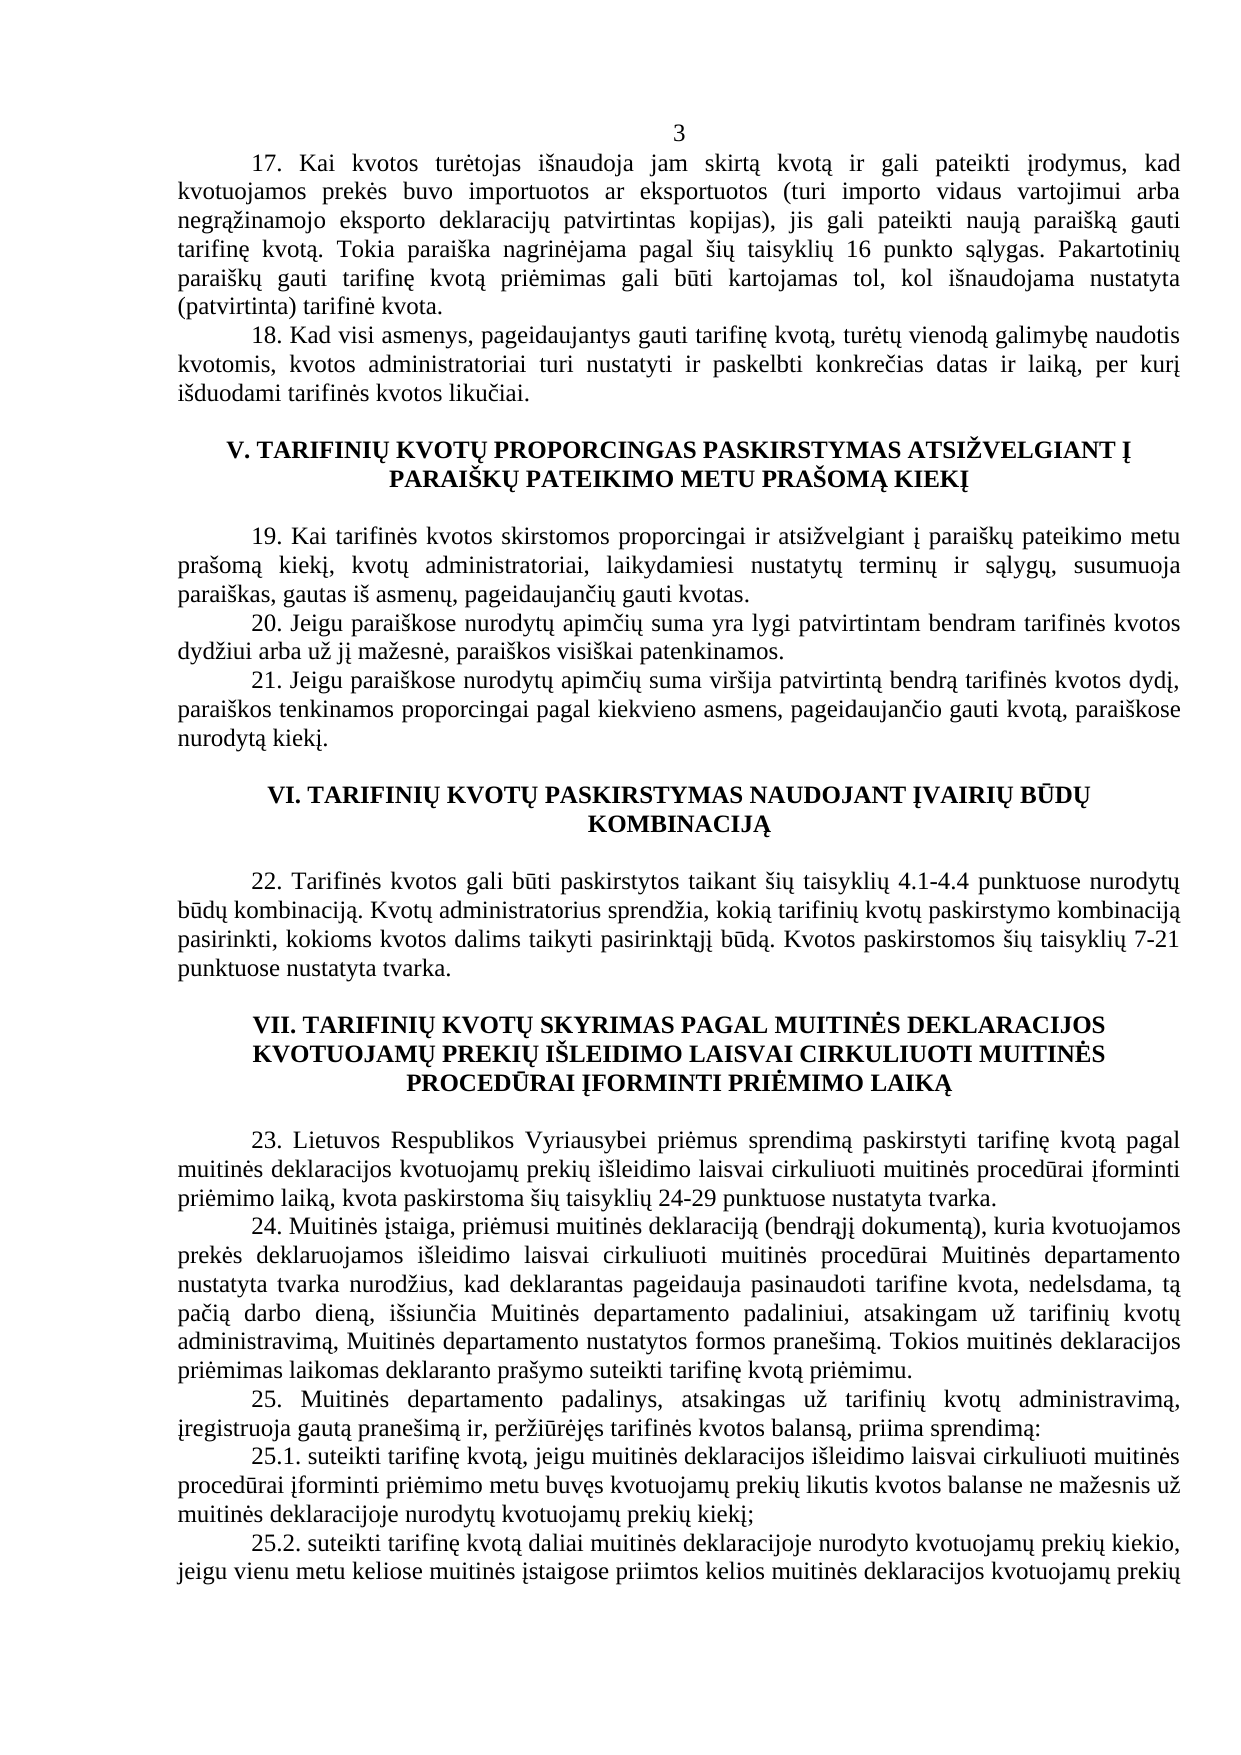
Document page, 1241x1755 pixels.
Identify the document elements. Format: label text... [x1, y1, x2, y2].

text PARAIŠKŲ PATEIKIMO METU PRAŠOMĄ KIEKĮ [177, 464, 1181, 493]
text V. TARIFINIŲ KVOTŲ PROPORCINGAS PASKIRSTYMAS ATSIŽVELGIANT Į [177, 435, 1181, 464]
text VI. TARIFINIŲ KVOTŲ PASKIRSTYMAS NAUDOJANT ĮVAIRIŲ BŪDŲ [177, 780, 1181, 809]
text 20. Jeigu paraiškose nurodytų apimčių suma yra lygi patvirtintam bendram tarifinės kvotos dydžiui arba už jį mažesnė, paraiškos visiškai patenkinamos. [177, 608, 1181, 665]
text 21. Jeigu paraiškose nurodytų apimčių suma viršija patvirtintą bendrą tarifinės kvotos dydį, paraiškos tenkinamos proporcingai pagal kiekvieno asmens, pageidaujančio gauti kvotą, paraiškose nurodytą kiekį. [177, 665, 1181, 751]
text VII. TARIFINIŲ KVOTŲ SKYRIMAS PAGAL MUITINĖS DEKLARACIJOS [177, 1010, 1181, 1039]
text 17. Kai kvotos turėtojas išnaudoja jam skirtą kvotą ir gali pateikti įrodymus, kad kvotuojamos prekės buvo importuotos ar eksportuotos (turi importo vidaus vartojimui arba negrąžinamojo eksporto deklaracijų patvirtintas kopijas), jis gali pateikti naują paraišką gauti tarifinę kvotą. Tokia paraiška nagrinėjama pagal šių taisyklių 16 punkto sąlygas. Pakartotinių paraiškų gauti tarifinę kvotą priėmimas gali būti kartojamas tol, kol išnaudojama nustatyta (patvirtinta) tarifinė kvota. [177, 148, 1181, 320]
text 19. Kai tarifinės kvotos skirstomos proporcingai ir atsižvelgiant į paraiškų pateikimo metu prašomą kiekį, kvotų administratoriai, laikydamiesi nustatytų terminų ir sąlygų, susumuoja paraiškas, gautas iš asmenų, pageidaujančių gauti kvotas. [177, 521, 1181, 608]
text 22. Tarifinės kvotos gali būti paskirstytos taikant šių taisyklių 4.1-4.4 punktuose nurodytų būdų kombinaciją. Kvotų administratorius sprendžia, kokią tarifinių kvotų paskirstymo kombinaciją pasirinkti, kokioms kvotos dalims taikyti pasirinktąjį būdą. Kvotos paskirstomos šių taisyklių 7-21 punktuose nustatyta tvarka. [177, 866, 1181, 981]
text 18. Kad visi asmenys, pageidaujantys gauti tarifinę kvotą, turėtų vienodą galimybę naudotis kvotomis, kvotos administratoriai turi nustatyti ir paskelbti konkrečias datas ir laiką, per kurį išduodami tarifinės kvotos likučiai. [177, 320, 1181, 406]
text 25. Muitinės departamento padalinys, atsakingas už tarifinių kvotų administravimą, įregistruoja gautą pranešimą ir, peržiūrėjęs tarifinės kvotos balansą, priima sprendimą: [177, 1384, 1181, 1441]
text 25.2. suteikti tarifinę kvotą daliai muitinės deklaracijoje nurodyto kvotuojamų prekių kiekio, jeigu vienu metu keliose muitinės įstaigose priimtos kelios muitinės deklaracijos kvotuojamų prekių [177, 1528, 1181, 1585]
text 25.1. suteikti tarifinę kvotą, jeigu muitinės deklaracijos išleidimo laisvai cirkuliuoti muitinės procedūrai įforminti priėmimo metu buvęs kvotuojamų prekių likutis kvotos balanse ne mažesnis už muitinės deklaracijoje nurodytų kvotuojamų prekių kiekį; [177, 1441, 1181, 1528]
text KOMBINACIJĄ [177, 809, 1181, 838]
text KVOTUOJAMŲ PREKIŲ IŠLEIDIMO LAISVAI CIRKULIUOTI MUITINĖS [177, 1039, 1181, 1068]
text 23. Lietuvos Respublikos Vyriausybei priėmus sprendimą paskirstyti tarifinę kvotą pagal muitinės deklaracijos kvotuojamų prekių išleidimo laisvai cirkuliuoti muitinės procedūrai įforminti priėmimo laiką, kvota paskirstoma šių taisyklių 24-29 punktuose nustatyta tvarka. [177, 1125, 1181, 1211]
text 24. Muitinės įstaiga, priėmusi muitinės deklaraciją (bendrąjį dokumentą), kuria kvotuojamos prekės deklaruojamos išleidimo laisvai cirkuliuoti muitinės procedūrai Muitinės departamento nustatyta tvarka nurodžius, kad deklarantas pageidauja pasinaudoti tarifine kvota, nedelsdama, tą pačią darbo dieną, išsiunčia Muitinės departamento padaliniui, atsakingam už tarifinių kvotų administravimą, Muitinės departamento nustatytos formos pranešimą. Tokios muitinės deklaracijos priėmimas laikomas deklaranto prašymo suteikti tarifinę kvotą priėmimu. [177, 1211, 1181, 1384]
text PROCEDŪRAI ĮFORMINTI PRIĖMIMO LAIKĄ [177, 1068, 1181, 1096]
